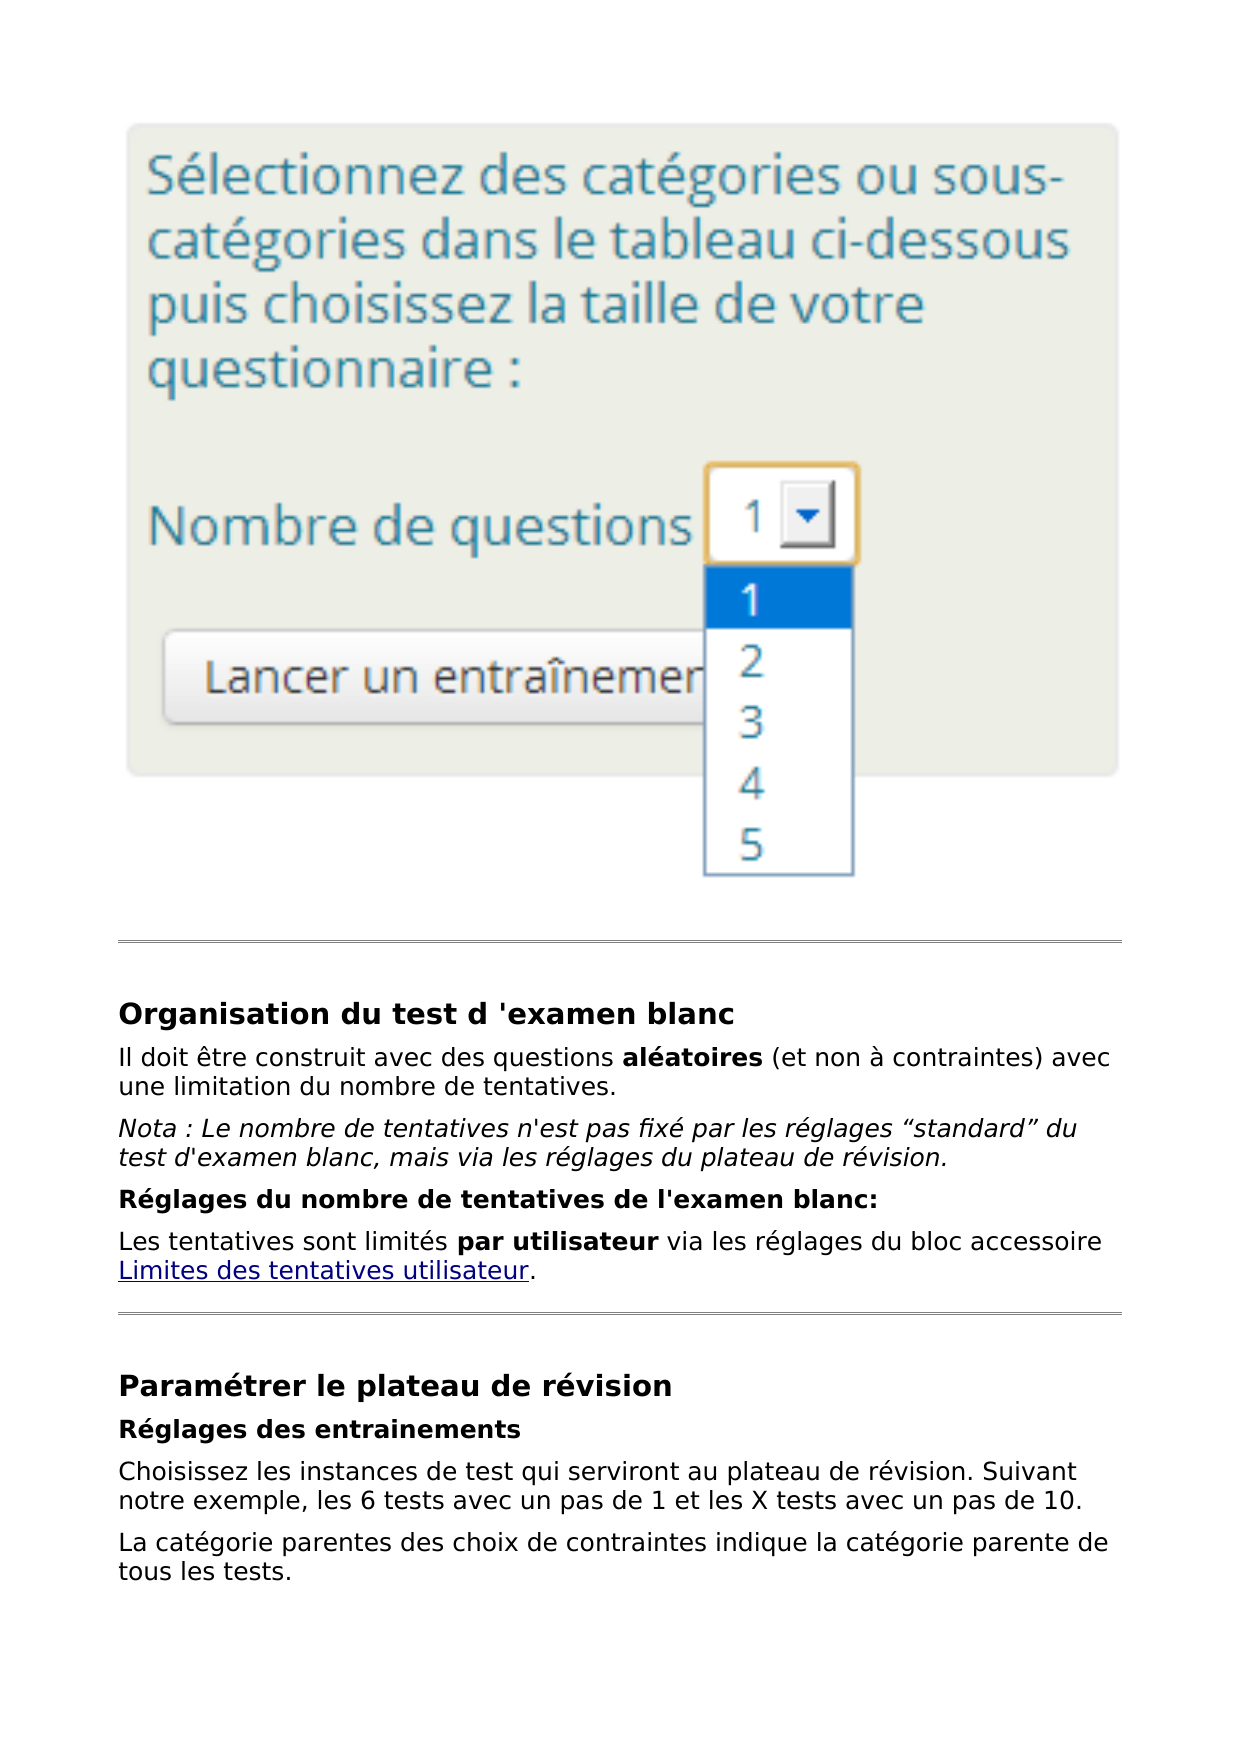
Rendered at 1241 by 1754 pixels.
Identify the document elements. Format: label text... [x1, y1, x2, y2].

text Réglages des entrainements [118, 1415, 1122, 1444]
subtitle Paramétrer le plateau de révision [118, 1369, 1122, 1403]
text Nota : Le nombre de tentatives n'est pas fixé par les réglages “standard” du test d'examen blanc, mais via les réglages du plateau de révision. [118, 1114, 1122, 1173]
picture [118, 118, 1123, 884]
text Réglages du nombre de tentatives de l'examen blanc: [118, 1185, 1122, 1214]
text Les tentatives sont limités par utilisateur via les réglages du bloc accessoire Limites des tentatives utilisateur. [118, 1227, 1122, 1285]
text Choisissez les instances de test qui serviront au plateau de révision. Suivant notre exemple, les 6 tests avec un pas de 1 et les X tests avec un pas de 10. [118, 1457, 1122, 1515]
text Il doit être construit avec des questions aléatoires (et non à contraintes) avec une limitation du nombre de tentatives. [118, 1043, 1122, 1102]
subtitle Organisation du test d 'examen blanc [118, 997, 1122, 1031]
text La catégorie parentes des choix de contraintes indique la catégorie parente de tous les tests. [118, 1528, 1122, 1586]
